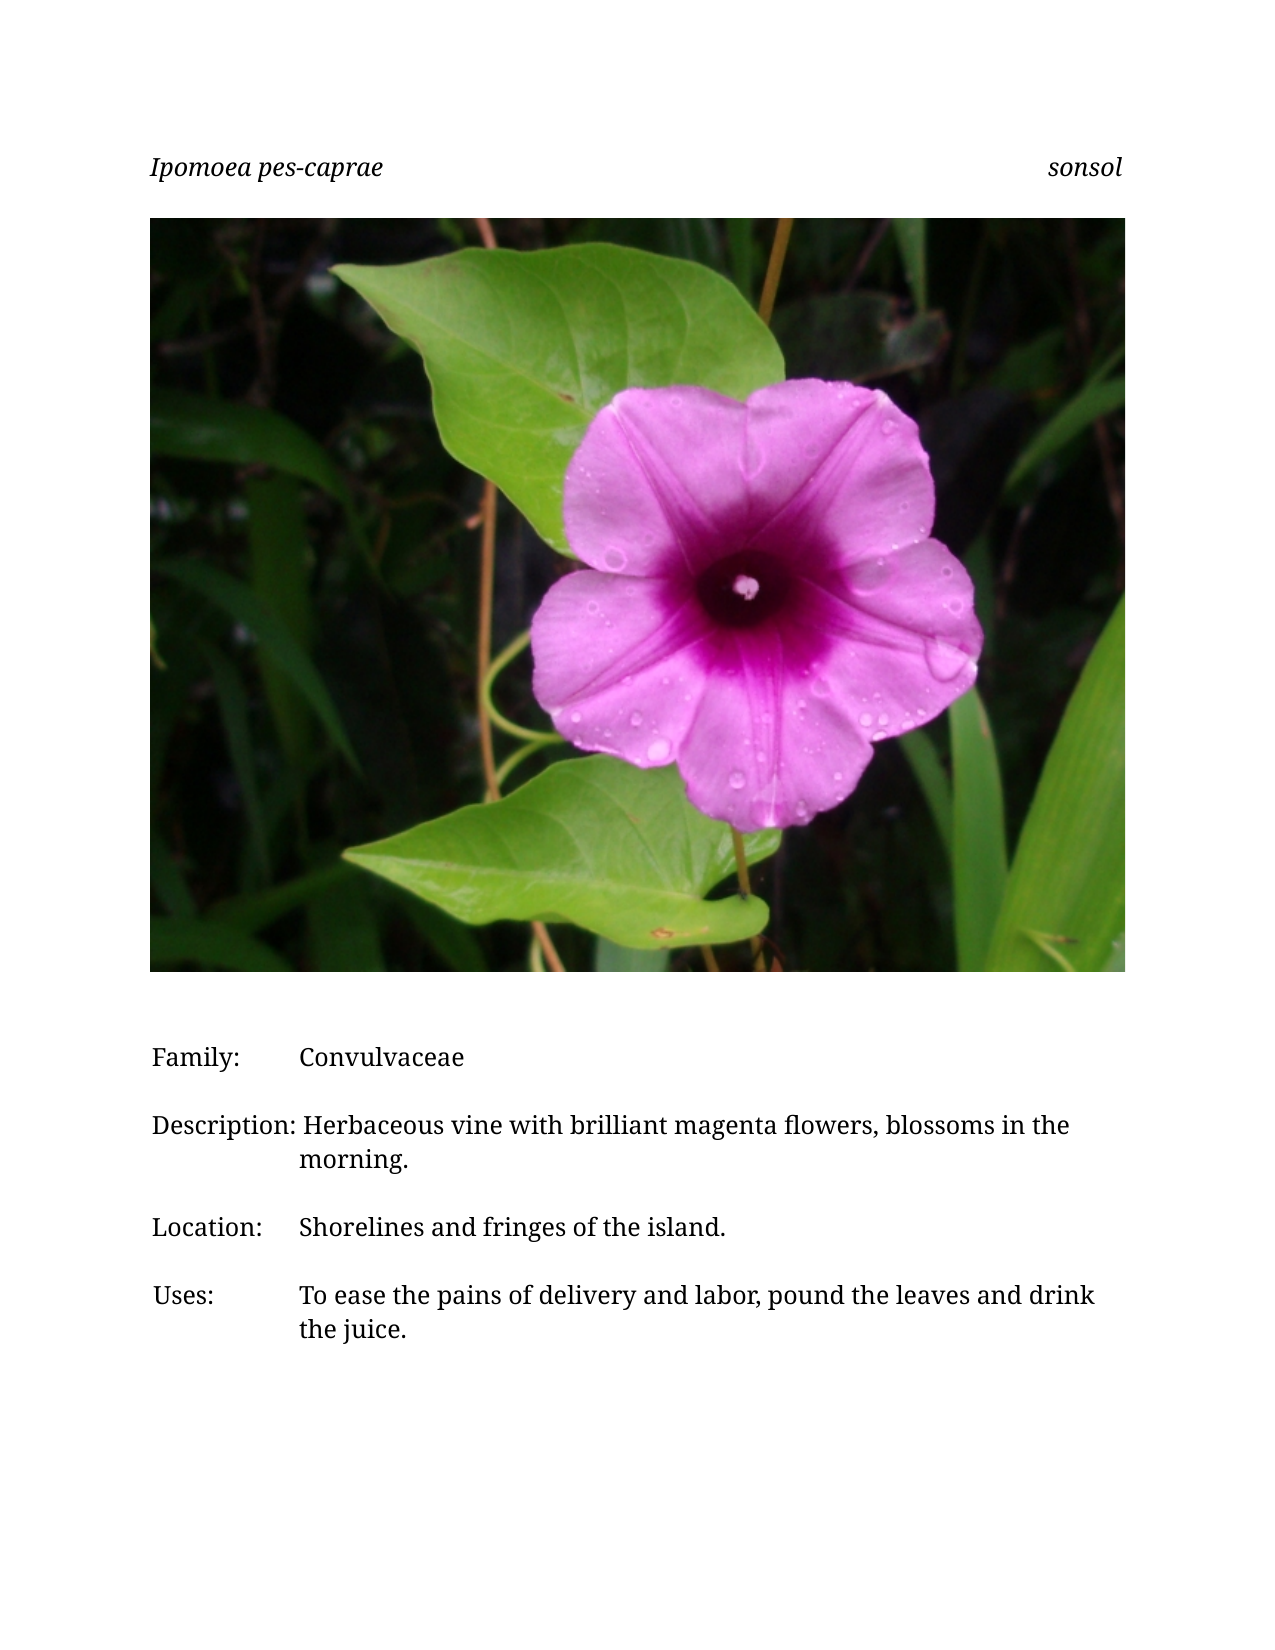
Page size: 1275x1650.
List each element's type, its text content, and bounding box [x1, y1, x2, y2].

text Description: Herbaceous vine with brilliant magenta flowers, blossoms in the morning. [152, 1108, 1125, 1176]
text Location: Shorelines and fringes of the island. [152, 1210, 1125, 1244]
text Family: Convulvaceae [152, 1039, 1125, 1074]
text Ipomoea pes-caprae sonsol [150, 150, 1125, 184]
picture [150, 218, 1125, 972]
text Uses: To ease the pains of delivery and labor, pound the leaves and drink the juice. [153, 1278, 1125, 1346]
